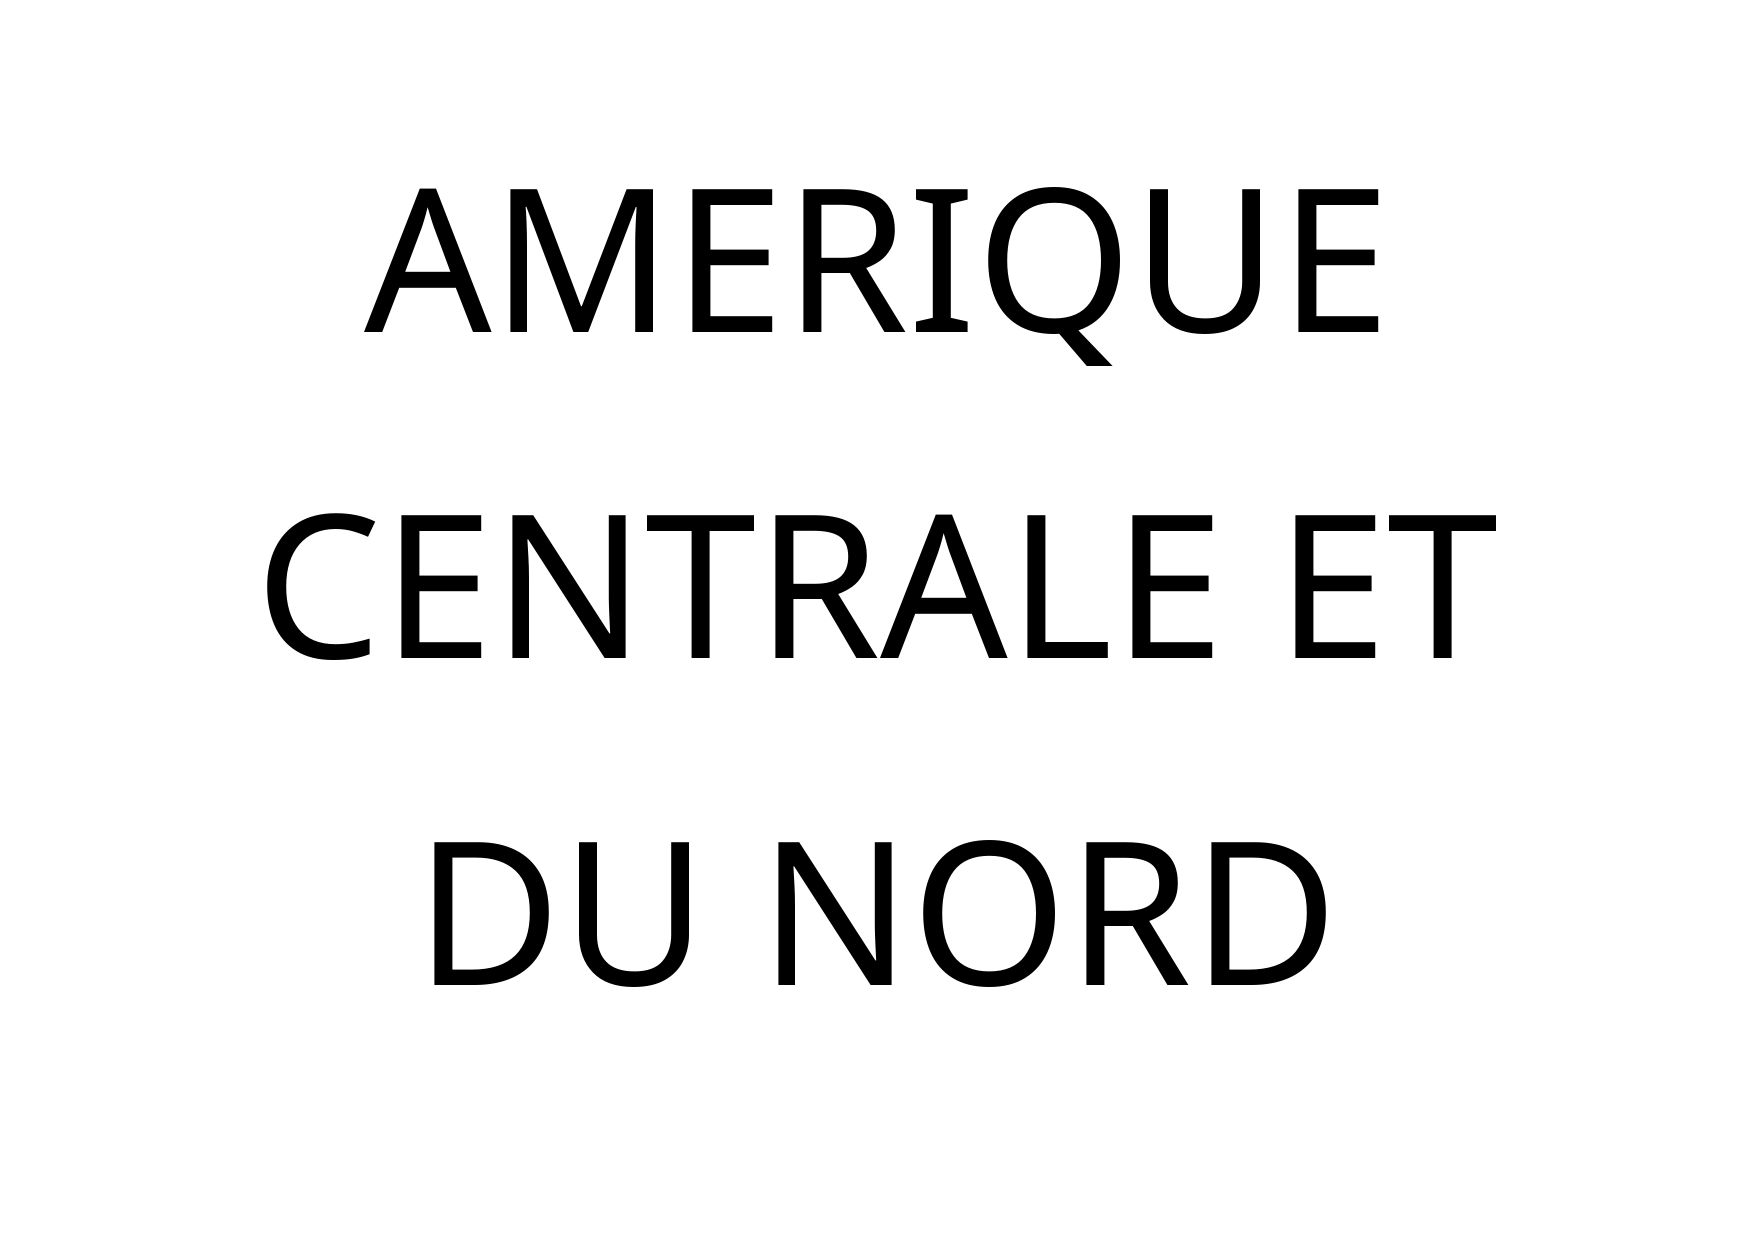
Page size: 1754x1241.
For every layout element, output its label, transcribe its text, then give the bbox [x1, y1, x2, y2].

text AMERIQUE CENTRALE ET DU NORD [118, 118, 1636, 1044]
